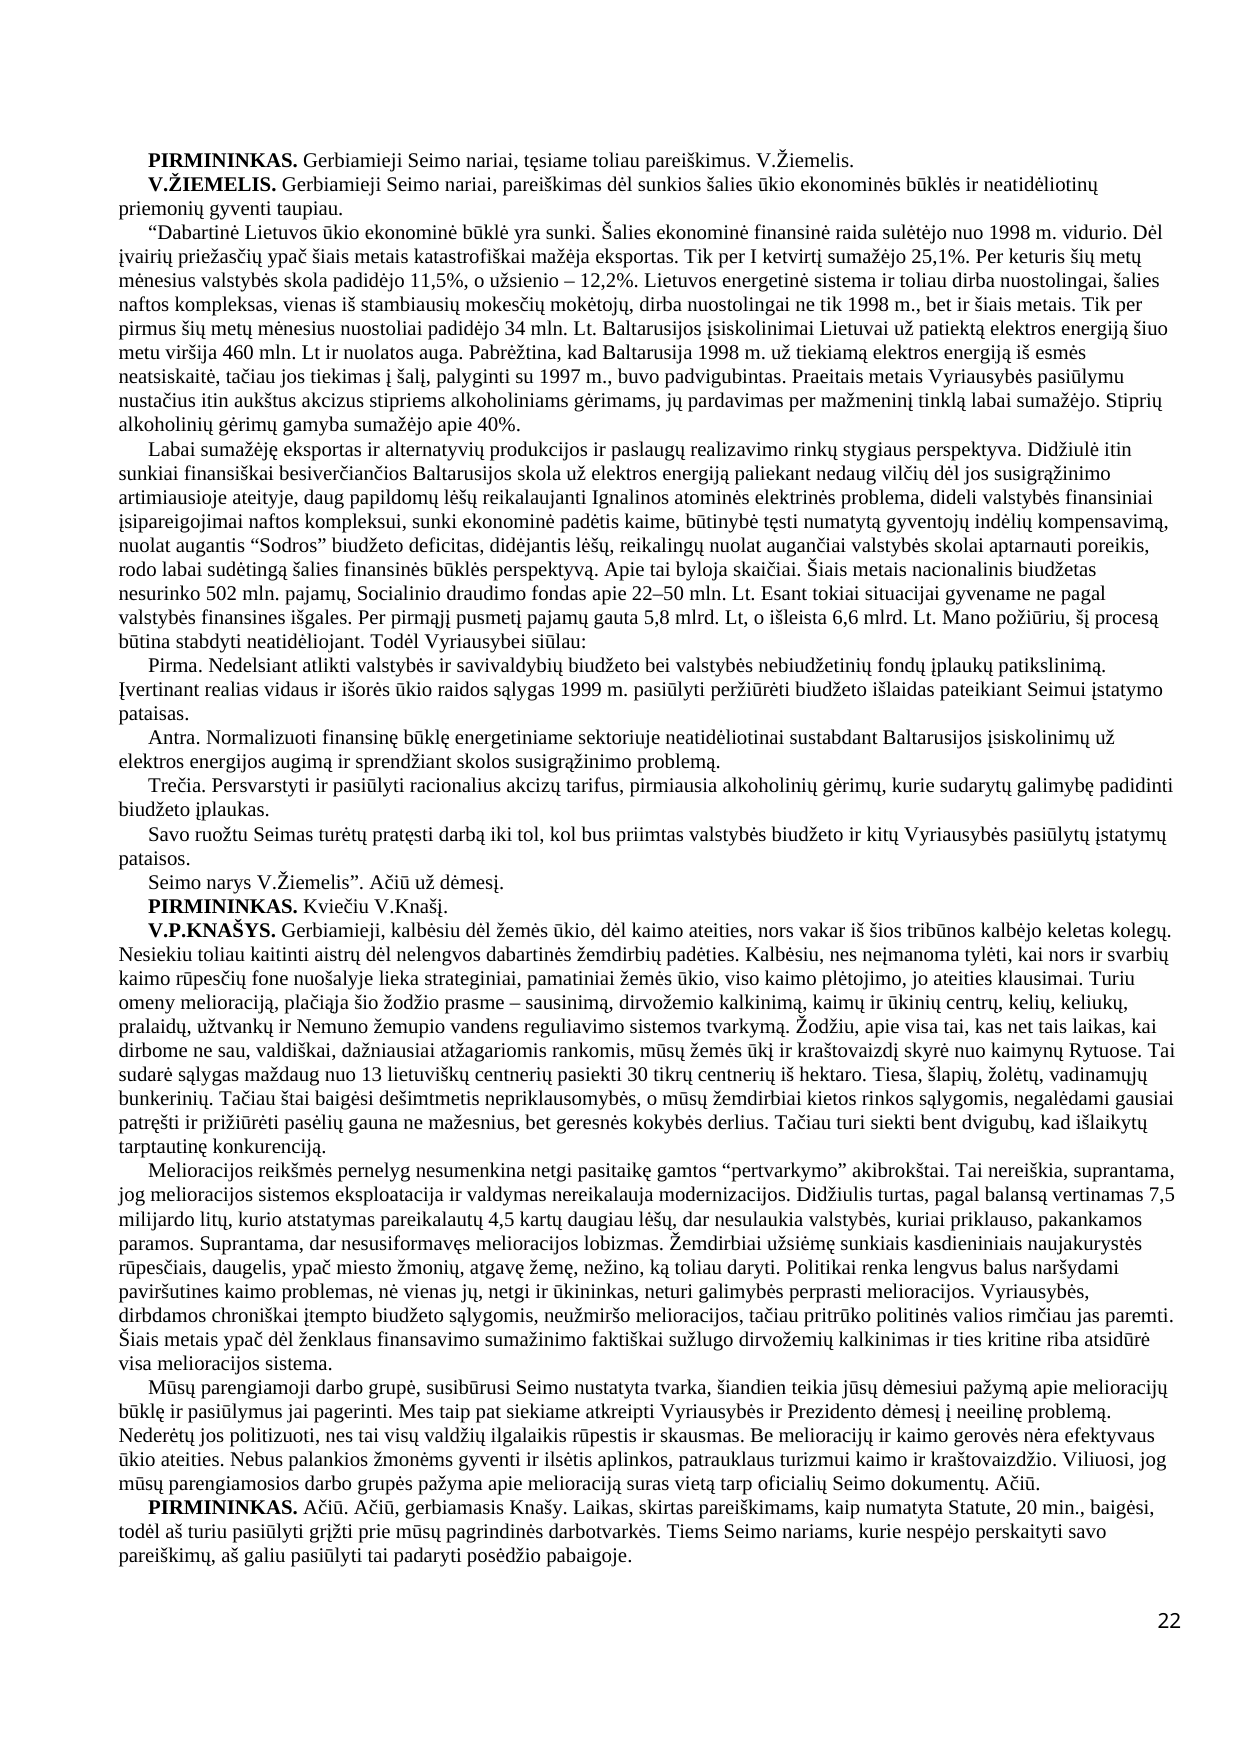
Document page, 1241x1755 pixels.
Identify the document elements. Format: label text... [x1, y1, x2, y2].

text Mūsų parengiamoji darbo grupė, susibūrusi Seimo nustatyta tvarka, šiandien teikia jūsų dėmesiui pažymą apie melioracijų būklę ir pasiūlymus jai pagerinti. Mes taip pat siekiame atkreipti Vyriausybės ir Prezidento dėmesį į neeilinę problemą. Nederėtų jos politizuoti, nes tai visų valdžių ilgalaikis rūpestis ir skausmas. Be melioracijų ir kaimo gerovės nėra efektyvaus ūkio ateities. Nebus palankios žmonėms gyventi ir ilsėtis aplinkos, patrauklaus turizmui kaimo ir kraštovaizdžio. Viliuosi, jog mūsų parengiamosios darbo grupės pažyma apie melioraciją suras vietą tarp oficialių Seimo dokumentų. Ačiū. [118, 1375, 1181, 1495]
text “Dabartinė Lietuvos ūkio ekonominė būklė yra sunki. Šalies ekonominė finansinė raida sulėtėjo nuo 1998 m. vidurio. Dėl įvairių priežasčių ypač šiais metais katastrofiškai mažėja eksportas. Tik per I ketvirtį sumažėjo 25,1%. Per keturis šių metų mėnesius valstybės skola padidėjo 11,5%, o užsienio – 12,2%. Lietuvos energetinė sistema ir toliau dirba nuostolingai, šalies naftos kompleksas, vienas iš stambiausių mokesčių mokėtojų, dirba nuostolingai ne tik 1998 m., bet ir šiais metais. Tik per pirmus šių metų mėnesius nuostoliai padidėjo 34 mln. Lt. Baltarusijos įsiskolinimai Lietuvai už patiektą elektros energiją šiuo metu viršija 460 mln. Lt ir nuolatos auga. Pabrėžtina, kad Baltarusija 1998 m. už tiekiamą elektros energiją iš esmės neatsiskaitė, tačiau jos tiekimas į šalį, palyginti su 1997 m., buvo padvigubintas. Praeitais metais Vyriausybės pasiūlymu nustačius itin aukštus akcizus stipriems alkoholiniams gėrimams, jų pardavimas per mažmeninį tinklą labai sumažėjo. Stiprių alkoholinių gėrimų gamyba sumažėjo apie 40%. [118, 220, 1181, 436]
text Antra. Normalizuoti finansinę būklę energetiniame sektoriuje neatidėliotinai sustabdant Baltarusijos įsiskolinimų už elektros energijos augimą ir sprendžiant skolos susigrąžinimo problemą. [118, 725, 1181, 773]
text PIRMININKAS. Gerbiamieji Seimo nariai, tęsiame toliau pareiškimus. V.Žiemelis. [118, 148, 1181, 172]
text V.ŽIEMELIS. Gerbiamieji Seimo nariai, pareiškimas dėl sunkios šalies ūkio ekonominės būklės ir neatidėliotinų priemonių gyventi taupiau. [118, 172, 1181, 220]
text Trečia. Persvarstyti ir pasiūlyti racionalius akcizų tarifus, pirmiausia alkoholinių gėrimų, kurie sudarytų galimybę padidinti biudžeto įplaukas. [118, 773, 1181, 821]
text PIRMININKAS. Ačiū. Ačiū, gerbiamasis Knašy. Laikas, skirtas pareiškimams, kaip numatyta Statute, 20 min., baigėsi, todėl aš turiu pasiūlyti grįžti prie mūsų pagrindinės darbotvarkės. Tiems Seimo nariams, kurie nespėjo perskaityti savo pareiškimų, aš galiu pasiūlyti tai padaryti posėdžio pabaigoje. [118, 1495, 1181, 1567]
text Seimo narys V.Žiemelis”. Ačiū už dėmesį. [118, 869, 1181, 894]
text V.P.KNAŠYS. Gerbiamieji, kalbėsiu dėl žemės ūkio, dėl kaimo ateities, nors vakar iš šios tribūnos kalbėjo keletas kolegų. Nesiekiu toliau kaitinti aistrų dėl nelengvos dabartinės žemdirbių padėties. Kalbėsiu, nes neįmanoma tylėti, kai nors ir svarbių kaimo rūpesčių fone nuošalyje lieka strateginiai, pamatiniai žemės ūkio, viso kaimo plėtojimo, jo ateities klausimai. Turiu omeny melioraciją, plačiąja šio žodžio prasme – sausinimą, dirvožemio kalkinimą, kaimų ir ūkinių centrų, kelių, keliukų, pralaidų, užtvankų ir Nemuno žemupio vandens reguliavimo sistemos tvarkymą. Žodžiu, apie visa tai, kas net tais laikas, kai dirbome ne sau, valdiškai, dažniausiai atžagariomis rankomis, mūsų žemės ūkį ir kraštovaizdį skyrė nuo kaimynų Rytuose. Tai sudarė sąlygas maždaug nuo 13 lietuviškų centnerių pasiekti 30 tikrų centnerių iš hektaro. Tiesa, šlapių, žolėtų, vadinamųjų bunkerinių. Tačiau štai baigėsi dešimtmetis nepriklausomybės, o mūsų žemdirbiai kietos rinkos sąlygomis, negalėdami gausiai patręšti ir prižiūrėti pasėlių gauna ne mažesnius, bet geresnės kokybės derlius. Tačiau turi siekti bent dvigubų, kad išlaikytų tarptautinę konkurenciją. [118, 918, 1181, 1158]
text Pirma. Nedelsiant atlikti valstybės ir savivaldybių biudžeto bei valstybės nebiudžetinių fondų įplaukų patikslinimą. Įvertinant realias vidaus ir išorės ūkio raidos sąlygas 1999 m. pasiūlyti peržiūrėti biudžeto išlaidas pateikiant Seimui įstatymo pataisas. [118, 653, 1181, 725]
text Labai sumažėję eksportas ir alternatyvių produkcijos ir paslaugų realizavimo rinkų stygiaus perspektyva. Didžiulė itin sunkiai finansiškai besiverčiančios Baltarusijos skola už elektros energiją paliekant nedaug vilčių dėl jos susigrąžinimo artimiausioje ateityje, daug papildomų lėšų reikalaujanti Ignalinos atominės elektrinės problema, dideli valstybės finansiniai įsipareigojimai naftos kompleksui, sunki ekonominė padėtis kaime, būtinybė tęsti numatytą gyventojų indėlių kompensavimą, nuolat augantis “Sodros” biudžeto deficitas, didėjantis lėšų, reikalingų nuolat augančiai valstybės skolai aptarnauti poreikis, rodo labai sudėtingą šalies finansinės būklės perspektyvą. Apie tai byloja skaičiai. Šiais metais nacionalinis biudžetas nesurinko 502 mln. pajamų, Socialinio draudimo fondas apie 22–50 mln. Lt. Esant tokiai situacijai gyvename ne pagal valstybės finansines išgales. Per pirmąjį pusmetį pajamų gauta 5,8 mlrd. Lt, o išleista 6,6 mlrd. Lt. Mano požiūriu, šį procesą būtina stabdyti neatidėliojant. Todėl Vyriausybei siūlau: [118, 436, 1181, 653]
text PIRMININKAS. Kviečiu V.Knašį. [118, 894, 1181, 918]
text Melioracijos reikšmės pernelyg nesumenkina netgi pasitaikę gamtos “pertvarkymo” akibrokštai. Tai nereiškia, suprantama, jog melioracijos sistemos eksploatacija ir valdymas nereikalauja modernizacijos. Didžiulis turtas, pagal balansą vertinamas 7,5 milijardo litų, kurio atstatymas pareikalautų 4,5 kartų daugiau lėšų, dar nesulaukia valstybės, kuriai priklauso, pakankamos paramos. Suprantama, dar nesusiformavęs melioracijos lobizmas. Žemdirbiai užsiėmę sunkiais kasdieniniais naujakurystės rūpesčiais, daugelis, ypač miesto žmonių, atgavę žemę, nežino, ką toliau daryti. Politikai renka lengvus balus naršydami paviršutines kaimo problemas, nė vienas jų, netgi ir ūkininkas, neturi galimybės perprasti melioracijos. Vyriausybės, dirbdamos chroniškai įtempto biudžeto sąlygomis, neužmiršo melioracijos, tačiau pritrūko politinės valios rimčiau jas paremti. Šiais metais ypač dėl ženklaus finansavimo sumažinimo faktiškai sužlugo dirvožemių kalkinimas ir ties kritine riba atsidūrė visa melioracijos sistema. [118, 1158, 1181, 1375]
text Savo ruožtu Seimas turėtų pratęsti darbą iki tol, kol bus priimtas valstybės biudžeto ir kitų Vyriausybės pasiūlytų įstatymų pataisos. [118, 821, 1181, 869]
